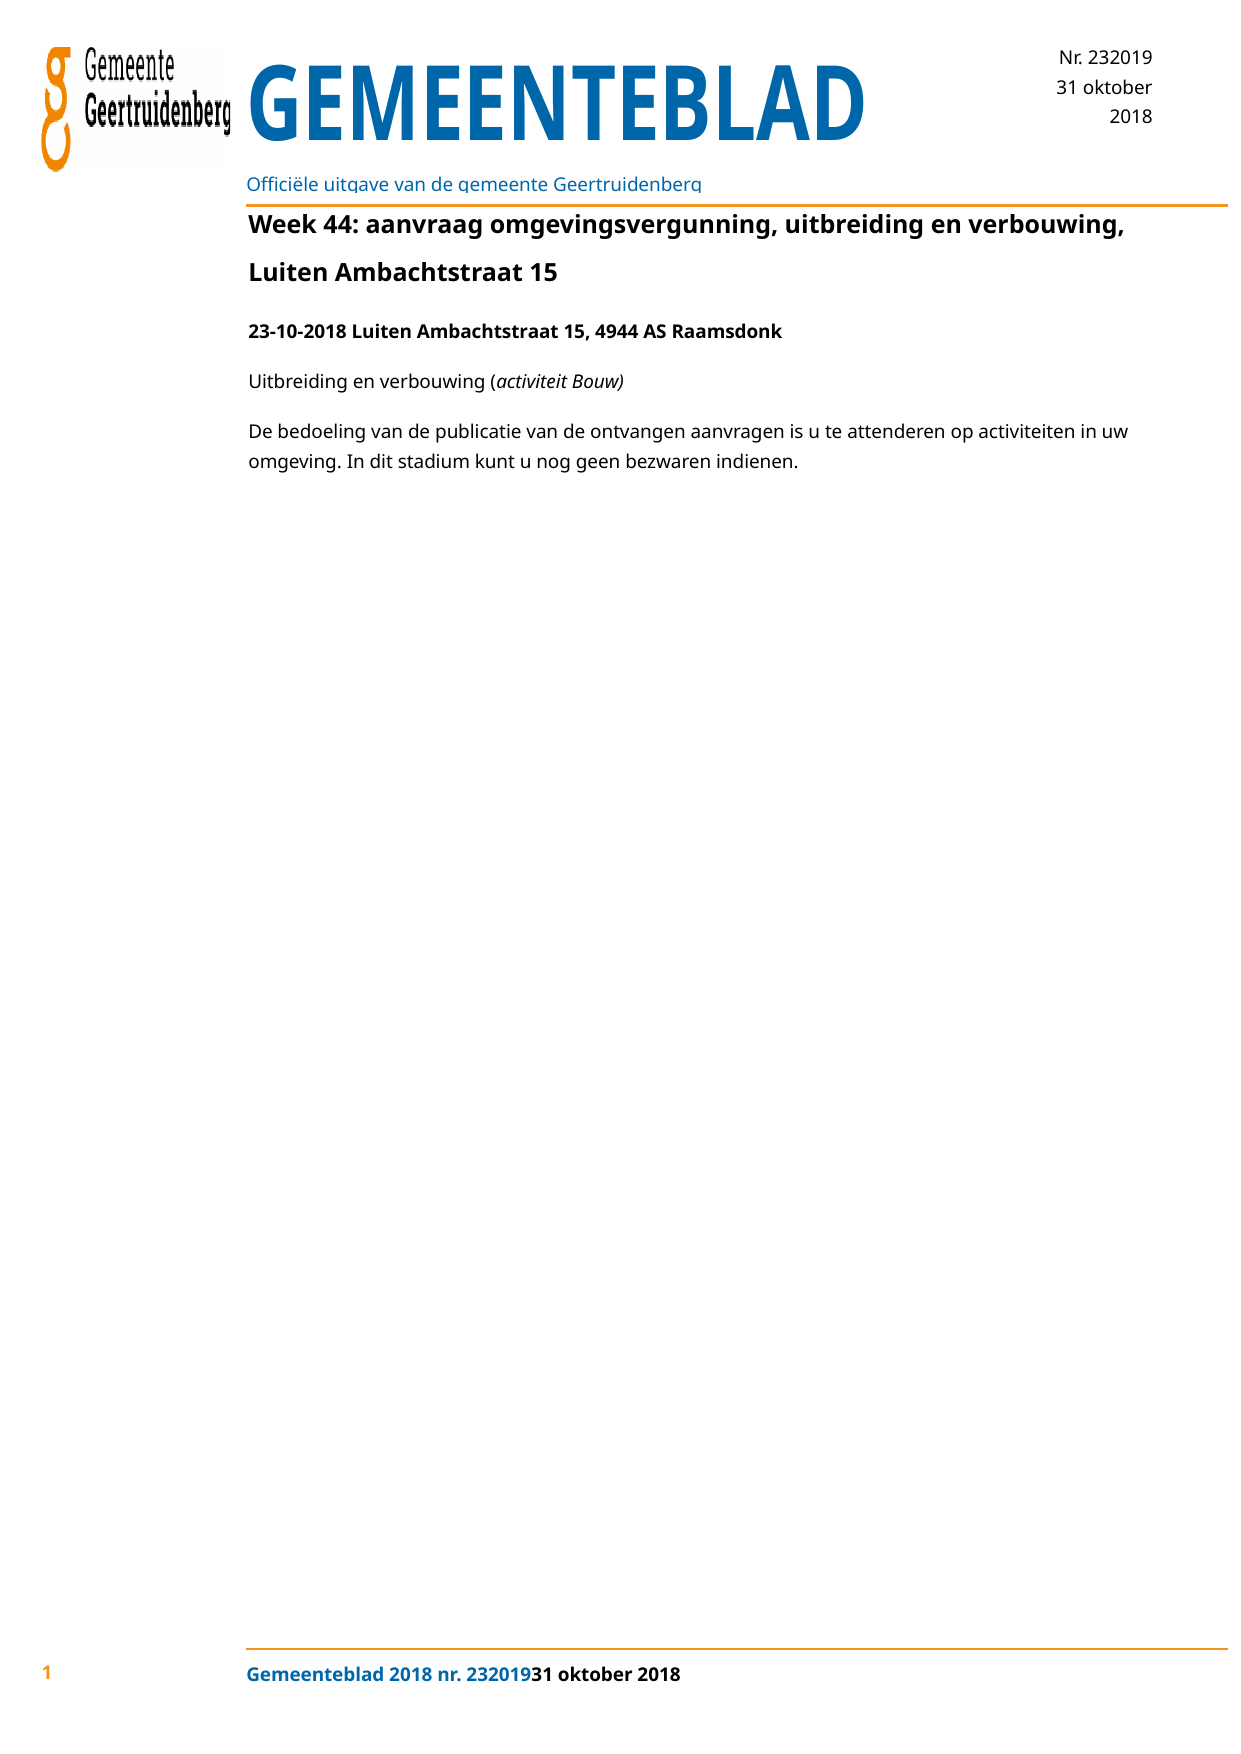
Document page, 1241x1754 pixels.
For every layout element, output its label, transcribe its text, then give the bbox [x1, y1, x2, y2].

text De bedoeling van de publicatie van de ontvangen aanvragen is u te attenderen op activiteiten in uw omgeving. In dit stadium kunt u nog geen bezwaren indienen. [248, 419, 1152, 474]
text 23-10-2018 Luiten Ambachtstraat 15, 4944 AS Raamsdonk [248, 318, 1152, 344]
text Week 44: aanvraag omgevingsvergunning, uitbreiding en verbouwing, Luiten Ambachtstraat 15 [248, 207, 1152, 288]
text Uitbreiding en verbouwing (activiteit Bouw) [248, 368, 1152, 394]
picture [41, 47, 231, 172]
